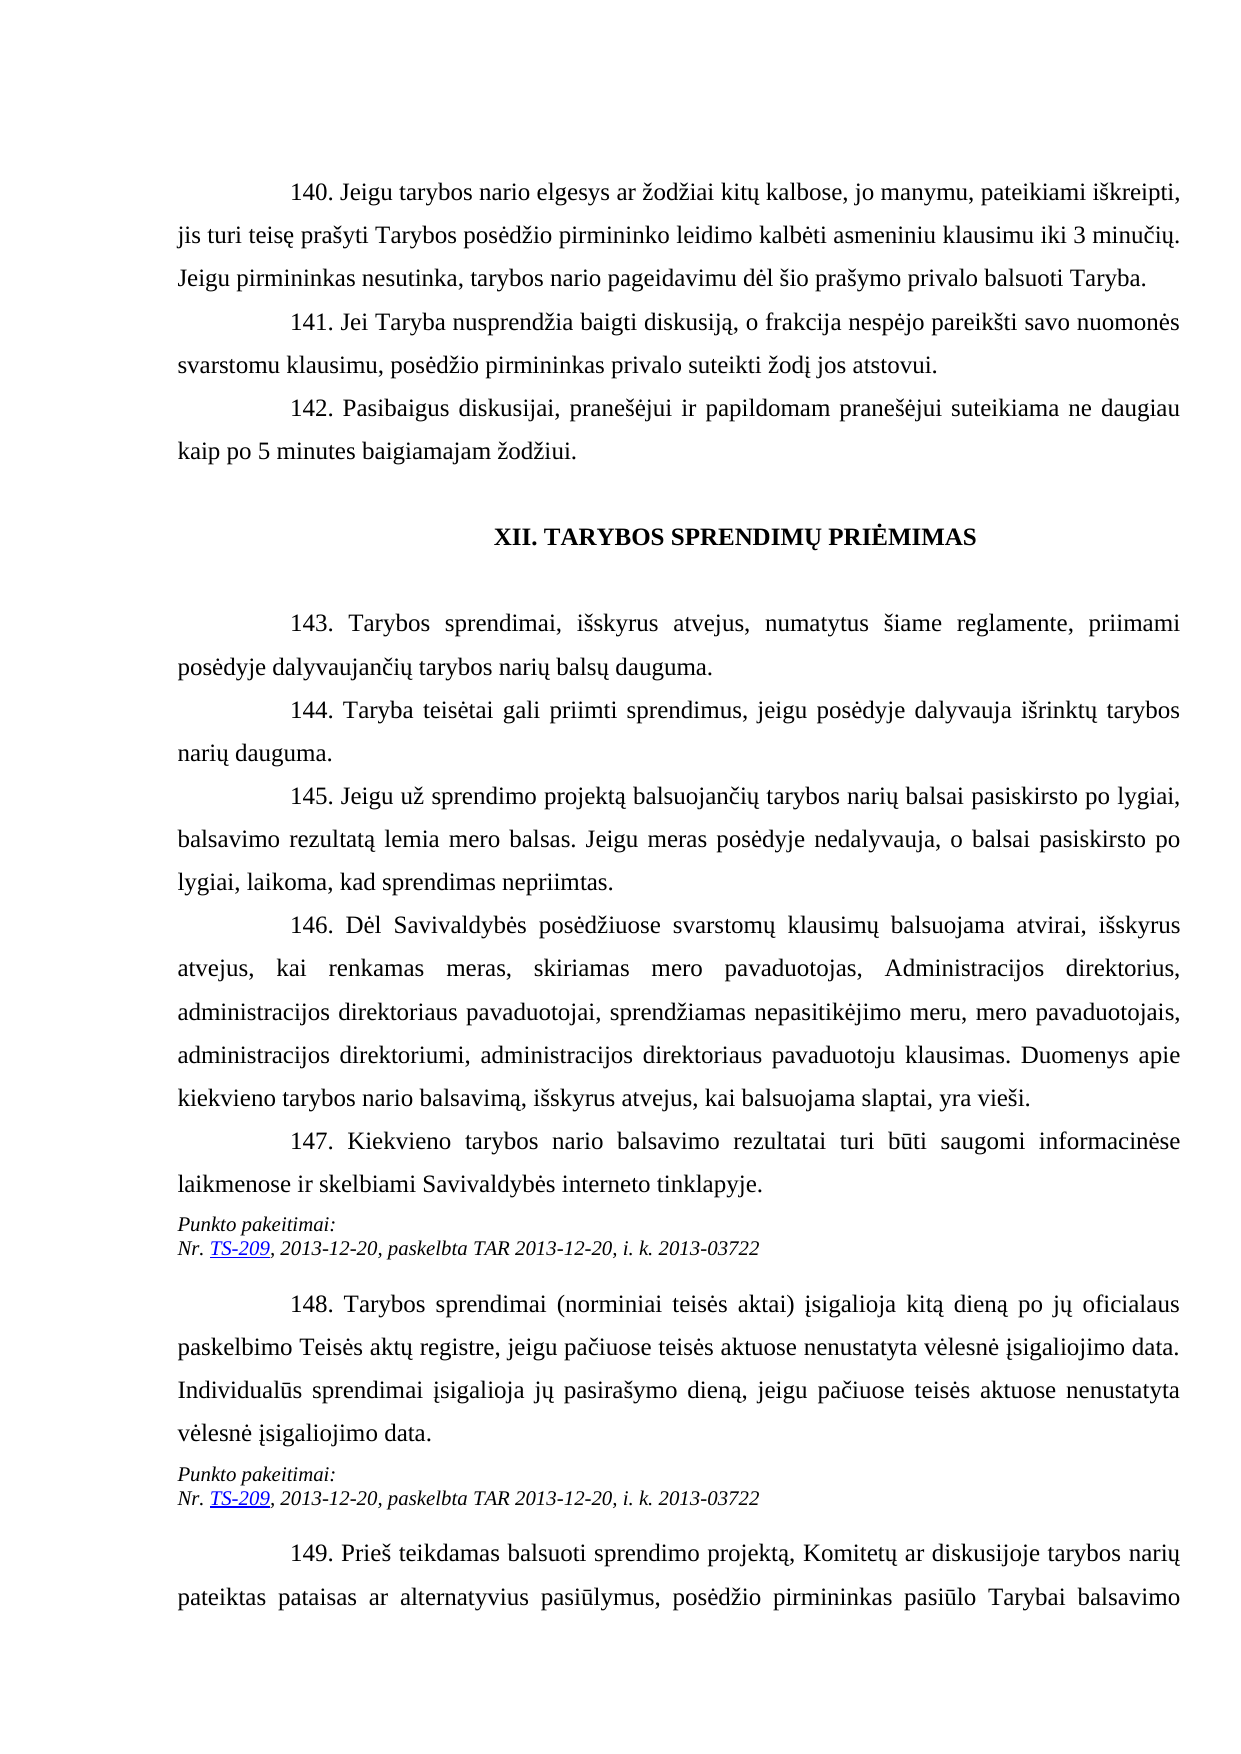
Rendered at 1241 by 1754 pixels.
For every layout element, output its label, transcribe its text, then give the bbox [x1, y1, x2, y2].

text Punkto pakeitimai: [177, 1462, 1181, 1486]
text 140. Jeigu tarybos nario elgesys ar žodžiai kitų kalbose, jo manymu, pateikiami iškreipti, jis turi teisę prašyti Tarybos posėdžio pirmininko leidimo kalbėti asmeniniu klausimu iki 3 minučių. Jeigu pirmininkas nesutinka, tarybos nario pageidavimu dėl šio prašymo privalo balsuoti Taryba. [177, 177, 1181, 292]
text 147. Kiekvieno tarybos nario balsavimo rezultatai turi būti saugomi informacinėse laikmenose ir skelbiami Savivaldybės interneto tinklapyje. [177, 1126, 1181, 1198]
text 148. Tarybos sprendimai (norminiai teisės aktai) įsigalioja kitą dieną po jų oficialaus paskelbimo Teisės aktų registre, jeigu pačiuose teisės aktuose nenustatyta vėlesnė įsigaliojimo data. Individualūs sprendimai įsigalioja jų pasirašymo dieną, jeigu pačiuose teisės aktuose nenustatyta vėlesnė įsigaliojimo data. [177, 1289, 1181, 1447]
text 149. Prieš teikdamas balsuoti sprendimo projektą, Komitetų ar diskusijoje tarybos narių pateiktas pataisas ar alternatyvius pasiūlymus, posėdžio pirmininkas pasiūlo Tarybai balsavimo [177, 1538, 1181, 1610]
text 145. Jeigu už sprendimo projektą balsuojančių tarybos narių balsai pasiskirsto po lygiai, balsavimo rezultatą lemia mero balsas. Jeigu meras posėdyje nedalyvauja, o balsai pasiskirsto po lygiai, laikoma, kad sprendimas nepriimtas. [177, 781, 1181, 896]
text 146. Dėl Savivaldybės posėdžiuose svarstomų klausimų balsuojama atvirai, išskyrus atvejus, kai renkamas meras, skiriamas mero pavaduotojas, Administracijos direktorius, administracijos direktoriaus pavaduotojai, sprendžiamas nepasitikėjimo meru, mero pavaduotojais, administracijos direktoriumi, administracijos direktoriaus pavaduotoju klausimas. Duomenys apie kiekvieno tarybos nario balsavimą, išskyrus atvejus, kai balsuojama slaptai, yra vieši. [177, 910, 1181, 1112]
text 143. Tarybos sprendimai, išskyrus atvejus, numatytus šiame reglamente, priimami posėdyje dalyvaujančių tarybos narių balsų dauguma. [177, 608, 1181, 680]
text XII. TARYBOS SPRENDIMŲ PRIĖMIMAS [177, 522, 1181, 551]
text Punkto pakeitimai: [177, 1212, 1181, 1236]
text 141. Jei Taryba nusprendžia baigti diskusiją, o frakcija nespėjo pareikšti savo nuomonės svarstomu klausimu, posėdžio pirmininkas privalo suteikti žodį jos atstovui. [177, 307, 1181, 378]
text Nr. TS-209, 2013-12-20, paskelbta TAR 2013-12-20, i. k. 2013-03722 [177, 1236, 1181, 1260]
text 142. Pasibaigus diskusijai, pranešėjui ir papildomam pranešėjui suteikiama ne daugiau kaip po 5 minutes baigiamajam žodžiui. [177, 393, 1181, 465]
text 144. Taryba teisėtai gali priimti sprendimus, jeigu posėdyje dalyvauja išrinktų tarybos narių dauguma. [177, 695, 1181, 767]
text Nr. TS-209, 2013-12-20, paskelbta TAR 2013-12-20, i. k. 2013-03722 [177, 1486, 1181, 1510]
